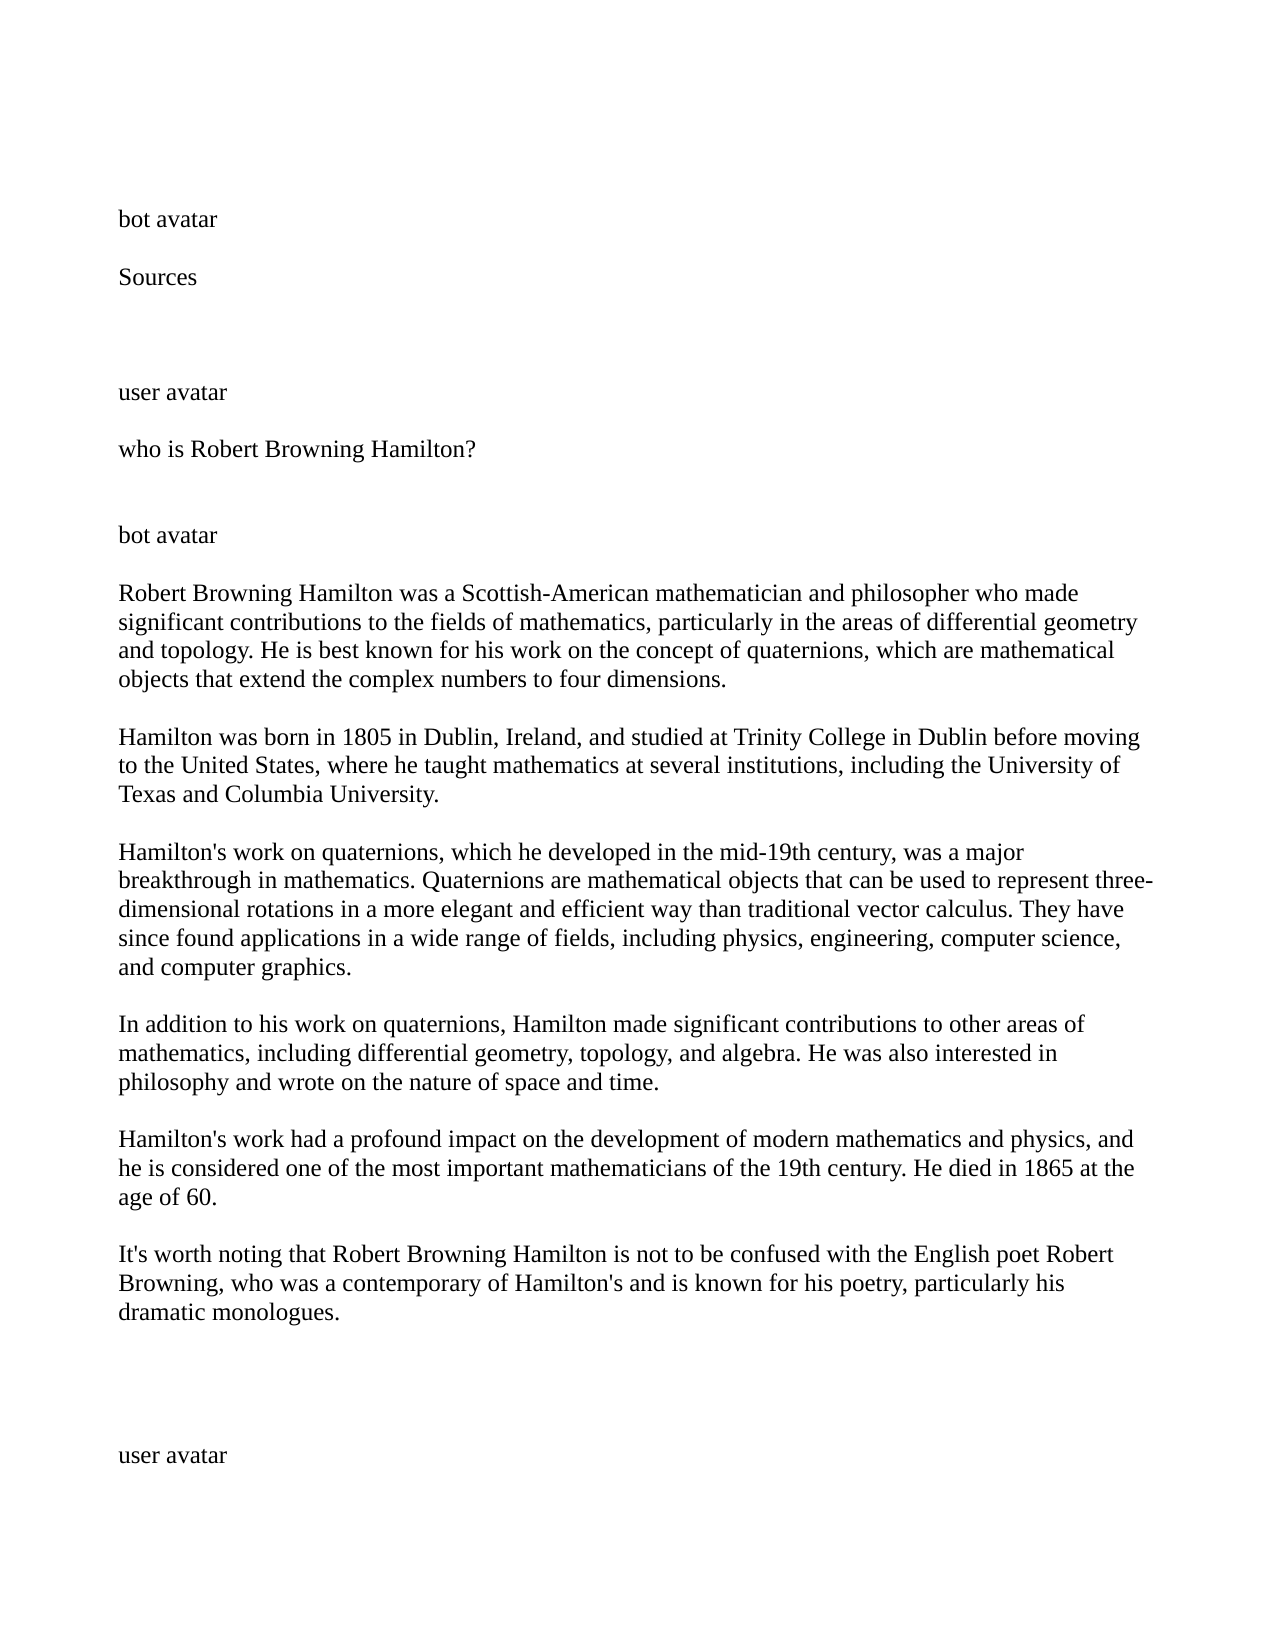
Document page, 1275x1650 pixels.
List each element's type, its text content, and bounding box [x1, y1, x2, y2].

text Robert Browning Hamilton was a Scottish-American mathematician and philosopher who made significant contributions to the fields of mathematics, particularly in the areas of differential geometry and topology. He is best known for his work on the concept of quaternions, which are mathematical objects that extend the complex numbers to four dimensions. [118, 578, 1157, 693]
text bot avatar [118, 204, 1157, 233]
text It's worth noting that Robert Browning Hamilton is not to be confused with the English poet Robert Browning, who was a contemporary of Hamilton's and is known for his poetry, particularly his dramatic monologues. [118, 1239, 1157, 1326]
text who is Robert Browning Hamilton? [118, 434, 1157, 463]
text In addition to his work on quaternions, Hamilton made significant contributions to other areas of mathematics, including differential geometry, topology, and algebra. He was also interested in philosophy and wrote on the nature of space and time. [118, 1009, 1157, 1096]
text Hamilton's work on quaternions, which he developed in the mid-19th century, was a major breakthrough in mathematics. Quaternions are mathematical objects that can be used to represent three-dimensional rotations in a more elegant and efficient way than traditional vector calculus. They have since found applications in a wide range of fields, including physics, engineering, computer science, and computer graphics. [118, 837, 1157, 981]
text bot avatar [118, 521, 1157, 549]
text Hamilton's work had a profound impact on the development of modern mathematics and physics, and he is considered one of the most important mathematicians of the 19th century. He died in 1865 at the age of 60. [118, 1124, 1157, 1211]
text Sources [118, 262, 1157, 291]
text Hamilton was born in 1805 in Dublin, Ireland, and studied at Trinity College in Dublin before moving to the United States, where he taught mathematics at several institutions, including the University of Texas and Columbia University. [118, 722, 1157, 808]
text user avatar [118, 377, 1157, 406]
text user avatar [118, 1441, 1157, 1469]
